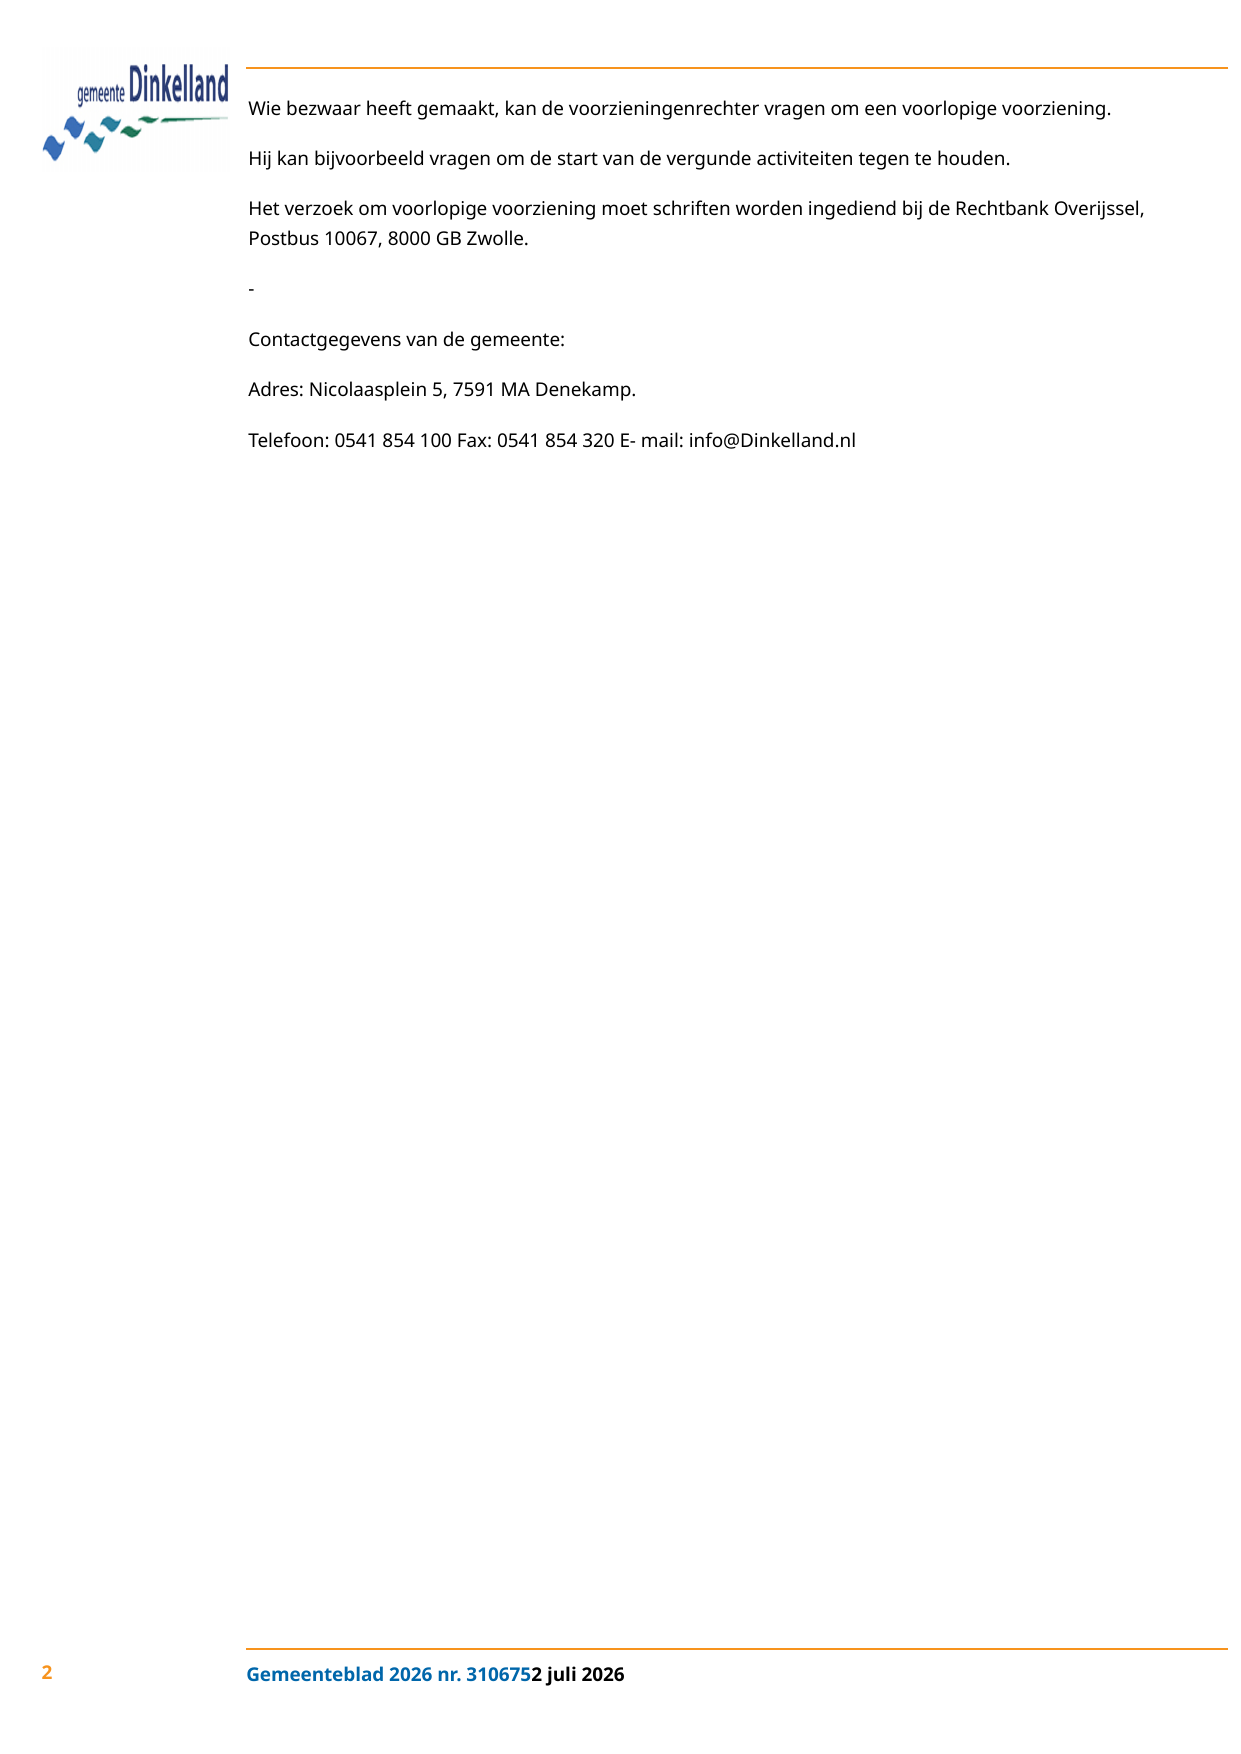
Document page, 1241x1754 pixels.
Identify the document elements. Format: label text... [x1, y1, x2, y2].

text Adres: Nicolaasplein 5, 7591 MA Denekamp. [248, 376, 1152, 402]
picture [41, 47, 231, 172]
text Contactgegevens van de gemeente: [248, 326, 1152, 352]
text Telefoon: 0541 854 100 Fax: 0541 854 320 E- mail: info@Dinkelland.nl [248, 427, 1152, 453]
text - [248, 276, 1152, 301]
text Wie bezwaar heeft gemaakt, kan de voorzieningenrechter vragen om een voorlopige voorziening. [248, 95, 1152, 121]
text Het verzoek om voorlopige voorziening moet schriften worden ingediend bij de Rechtbank Overijssel, Postbus 10067, 8000 GB Zwolle. [248, 196, 1152, 251]
text Hij kan bijvoorbeeld vragen om de start van de vergunde activiteiten tegen te houden. [248, 145, 1152, 171]
